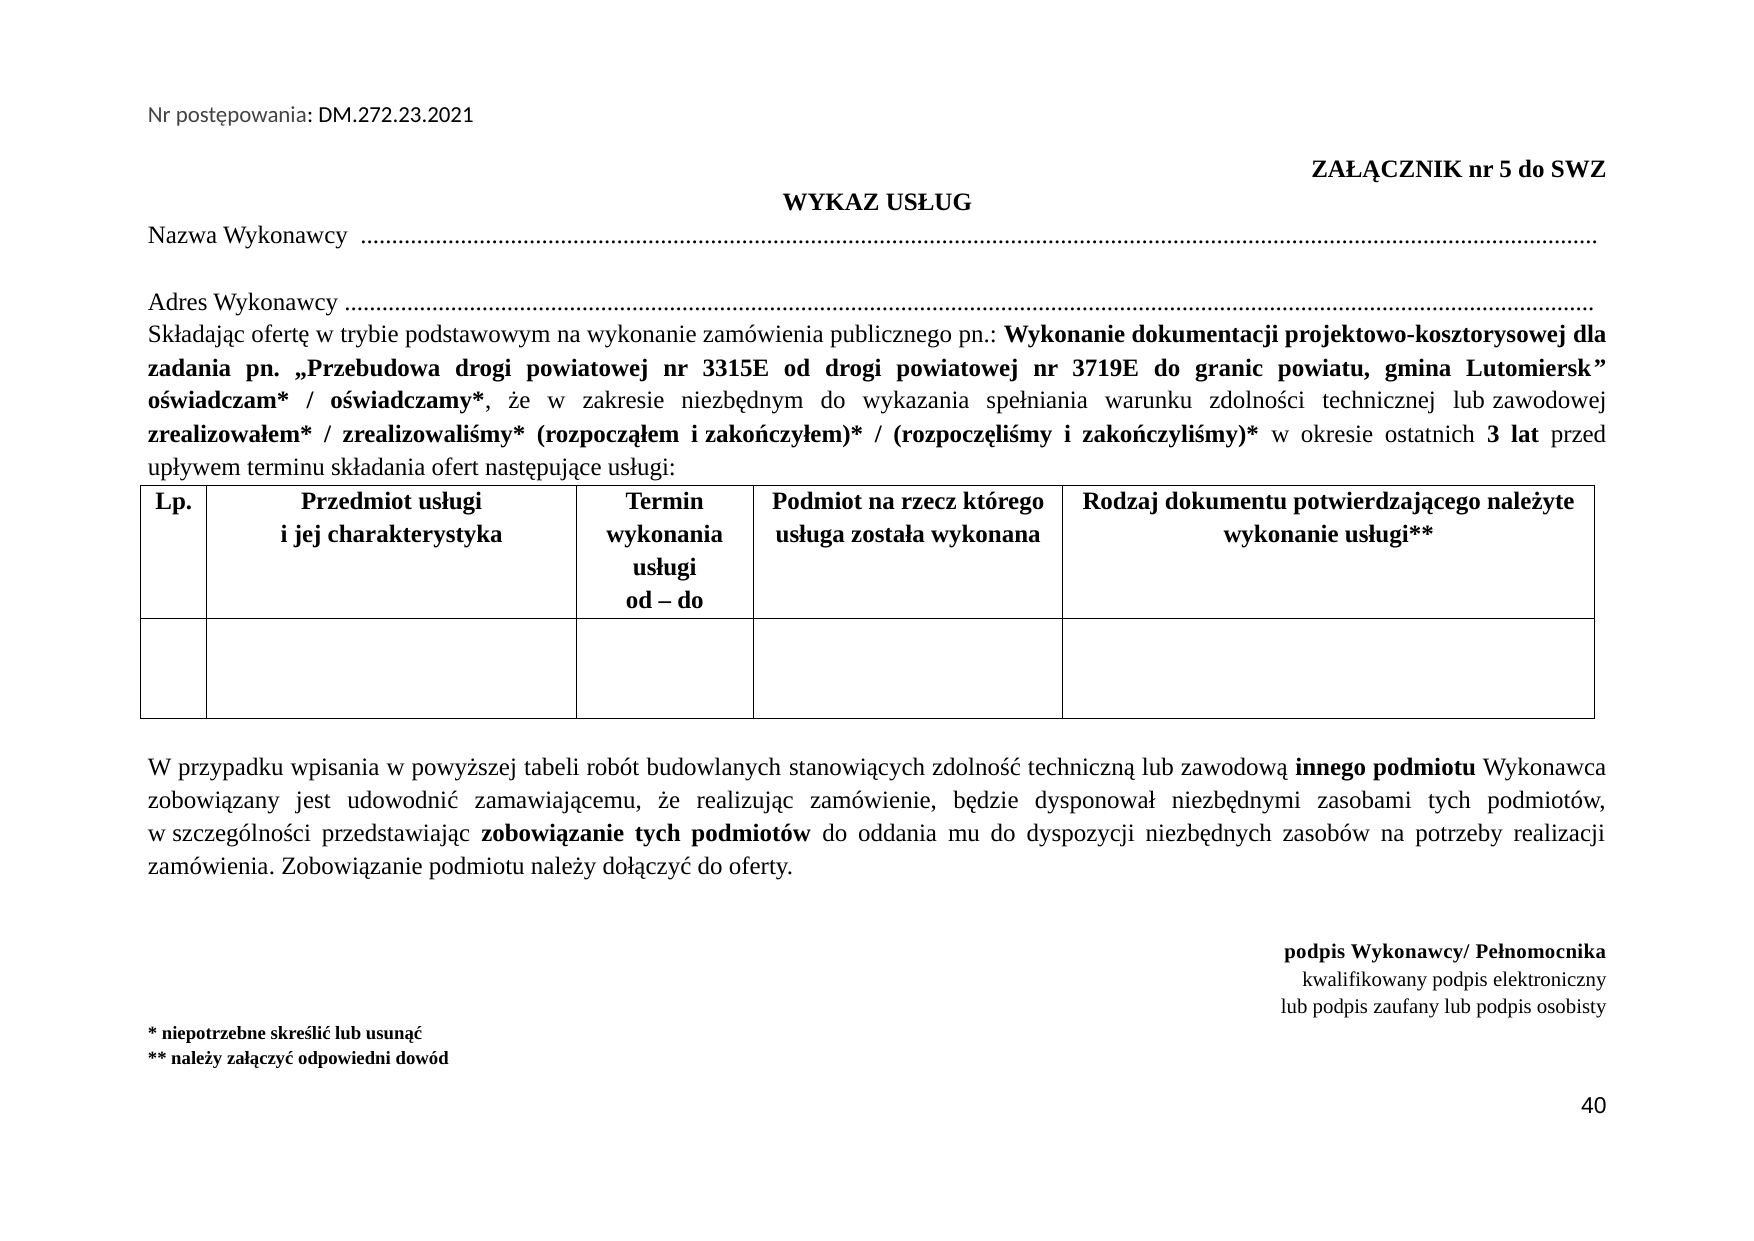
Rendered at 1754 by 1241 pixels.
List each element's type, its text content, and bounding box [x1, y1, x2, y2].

table_cell [141, 619, 206, 718]
text Adres Wykonawcy ........................................................................................................................................................................................................ [148, 287, 1606, 315]
text kwalifikowany podpis elektroniczny [709, 967, 1606, 991]
table_header Termin wykonania usługi od – do [577, 486, 753, 618]
text lub podpis zaufany lub podpis osobisty [709, 994, 1606, 1018]
text * niepotrzebne skreślić lub usunąć [148, 1022, 1606, 1044]
table_header Przedmiot usługi i jej charakterystyka [207, 486, 576, 618]
table_header Lp. [141, 486, 206, 618]
table_header Podmiot na rzecz którego usługa została wykonana [754, 486, 1062, 618]
text Składając ofertę w trybie podstawowym na wykonanie zamówienia publicznego pn.: Wykonanie dokumentacji projektowo-kosztorysowej dla zadania pn. „Przebudowa drogi powiatowej nr 3315E od drogi powiatowej nr 3719E do granic powiatu, gmina Lutomiersk” oświadczam* / oświadczamy*, że w zakresie niezbędnym do wykazania spełniania warunku zdolności technicznej lub zawodowej zrealizowałem* / zrealizowaliśmy* (rozpocząłem i zakończyłem)* / (rozpoczęliśmy i zakończyliśmy)* w okresie ostatnich 3 lat przed upływem terminu składania ofert następujące usługi: [148, 319, 1606, 480]
text ** należy załączyć odpowiedni dowód [148, 1047, 1606, 1068]
text WYKAZ USŁUG [148, 187, 1606, 216]
text podpis Wykonawcy/ Pełnomocnika [148, 939, 1606, 963]
table_header Rodzaj dokumentu potwierdzającego należyte wykonanie usługi** [1063, 486, 1594, 618]
table_cell [754, 619, 1062, 718]
table_cell [577, 619, 753, 718]
text ZAŁĄCZNIK nr 5 do SWZ [148, 154, 1606, 183]
text Nazwa Wykonawcy ...................................................................................................................................................................................................... [148, 221, 1606, 249]
table_cell [1063, 619, 1594, 718]
table_cell [207, 619, 576, 718]
text W przypadku wpisania w powyższej tabeli robót budowlanych stanowiących zdolność techniczną lub zawodową innego podmiotu Wykonawca zobowiązany jest udowodnić zamawiającemu, że realizując zamówienie, będzie dysponował niezbędnymi zasobami tych podmiotów, w szczególności przedstawiając zobowiązanie tych podmiotów do oddania mu do dyspozycji niezbędnych zasobów na potrzeby realizacji zamówienia. Zobowiązanie podmiotu należy dołączyć do oferty. [148, 752, 1606, 880]
